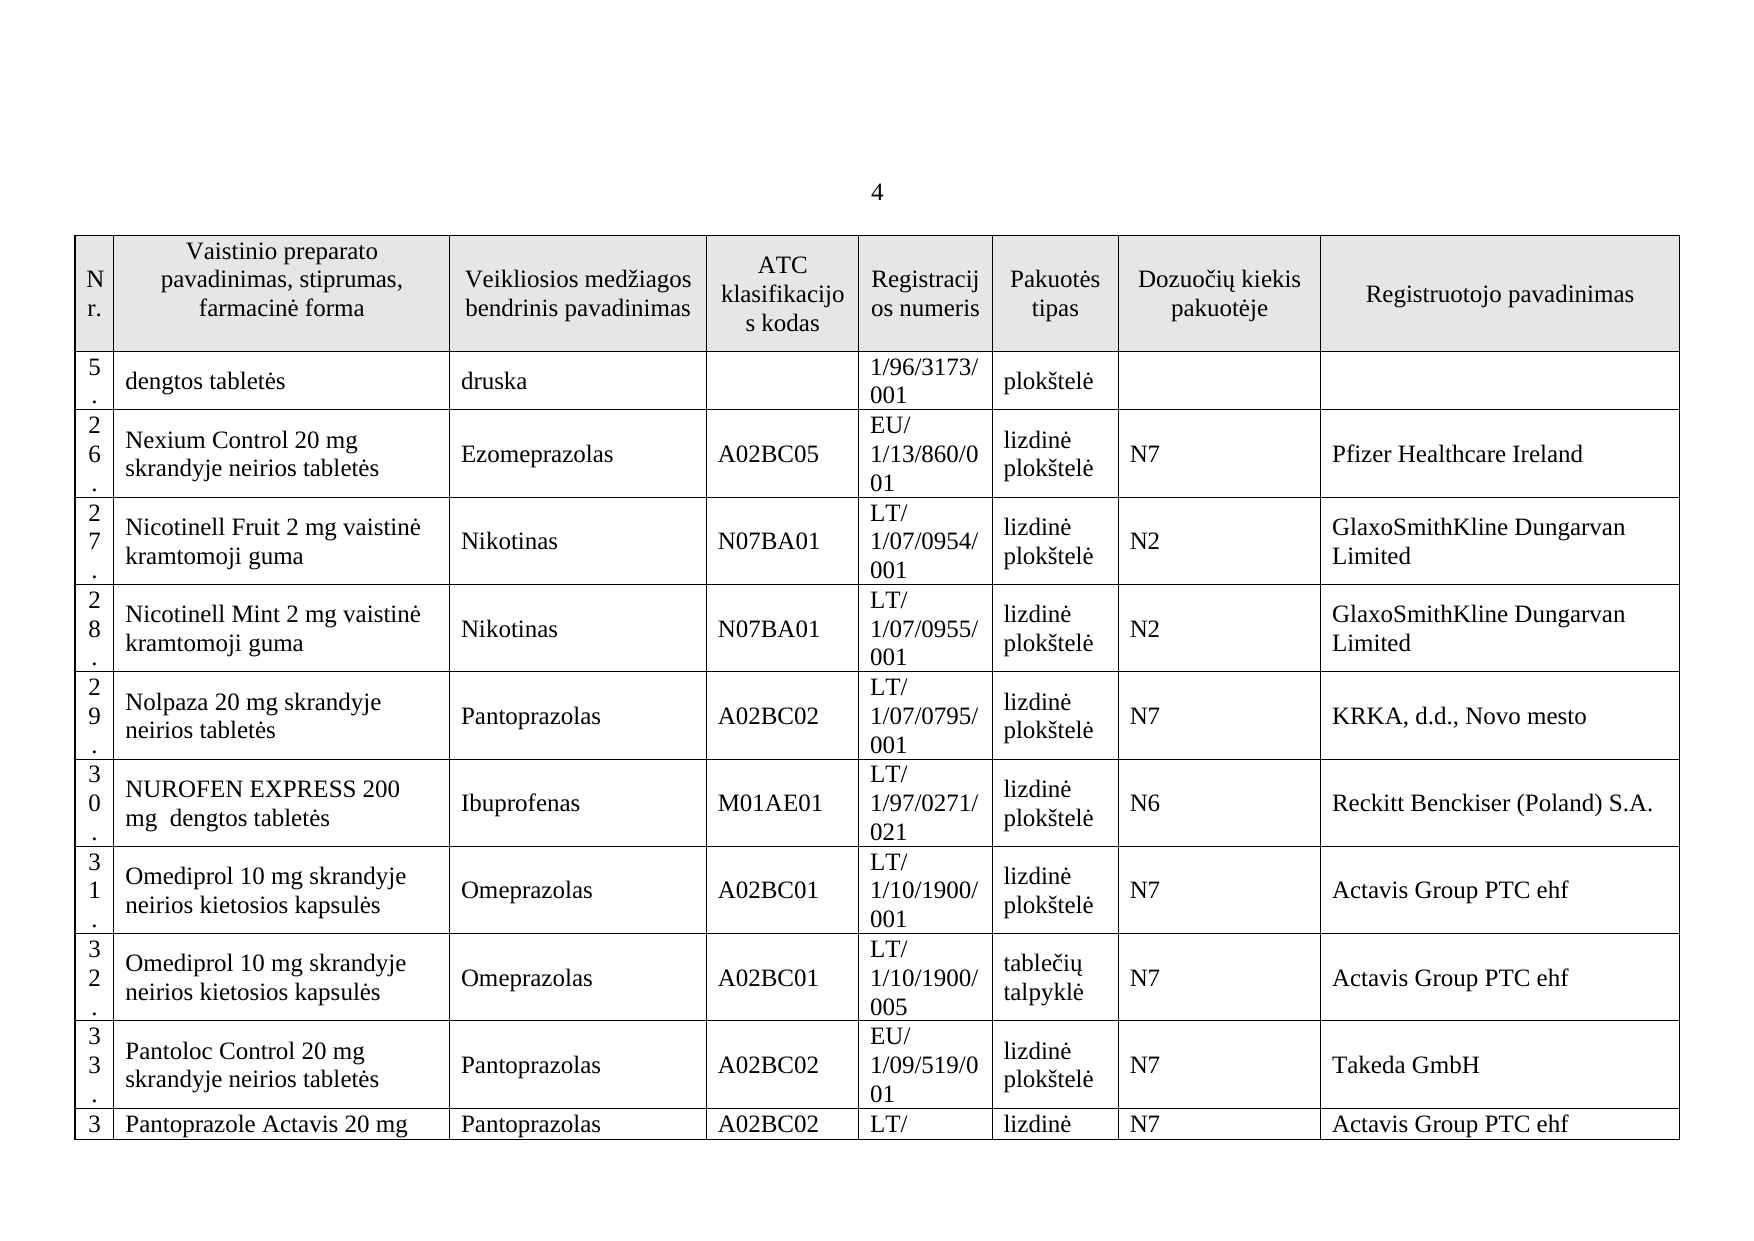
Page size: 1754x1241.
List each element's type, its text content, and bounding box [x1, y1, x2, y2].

table_cell Takeda GmbH [1321, 1021, 1679, 1108]
table_cell N2 [1119, 585, 1320, 671]
table_cell NUROFEN EXPRESS 200 mg dengtos tabletės [114, 760, 449, 846]
table_cell LT/1/07/0954/001 [859, 498, 992, 584]
table_header Veikliosios medžiagos bendrinis pavadinimas [450, 236, 706, 351]
table_cell lizdinė plokštelė [993, 585, 1118, 671]
table_header Registruotojo pavadinimas [1321, 236, 1679, 351]
table_cell KRKA, d.d., Novo mesto [1321, 672, 1679, 758]
table_cell A02BC01 [707, 847, 858, 933]
table_cell Actavis Group PTC ehf [1321, 1109, 1679, 1139]
table_cell Pfizer Healthcare Ireland [1321, 410, 1679, 497]
table_cell lizdinė plokštelė [993, 498, 1118, 584]
table_cell N2 [1119, 498, 1320, 584]
table_cell N7 [1119, 1021, 1320, 1108]
table_cell [1321, 352, 1679, 409]
table_cell N7 [1119, 410, 1320, 497]
table_cell [707, 352, 858, 409]
table_cell Nikotinas [450, 585, 706, 671]
table_cell 28. [76, 585, 113, 671]
table_cell GlaxoSmithKline Dungarvan Limited [1321, 498, 1679, 584]
table_cell druska [450, 352, 706, 409]
table_cell LT/1/07/0955/001 [859, 585, 992, 671]
table_cell N7 [1119, 847, 1320, 933]
table_cell 32. [76, 934, 113, 1020]
table_cell N7 [1119, 1109, 1320, 1139]
table_cell LT/1/10/1900/005 [859, 934, 992, 1020]
table_cell LT/1/07/0795/001 [859, 672, 992, 758]
table_cell 27. [76, 498, 113, 584]
table_cell A02BC05 [707, 410, 858, 497]
table_cell lizdinė plokštelė [993, 672, 1118, 758]
table_cell 30. [76, 760, 113, 846]
table_cell N07BA01 [707, 585, 858, 671]
table_cell lizdinė plokštelė [993, 410, 1118, 497]
table_header ATC klasifikacijos kodas [707, 236, 858, 351]
table_header Registracijos numeris [859, 236, 992, 351]
table_cell 26. [76, 410, 113, 497]
table_cell Pantoprazolas [450, 1109, 706, 1139]
table_cell Ezomeprazolas [450, 410, 706, 497]
table_cell Omediprol 10 mg skrandyje neirios kietosios kapsulės [114, 847, 449, 933]
table_cell 1/96/3173/001 [859, 352, 992, 409]
table_cell Pantoloc Control 20 mg skrandyje neirios tabletės [114, 1021, 449, 1108]
table_cell lizdinė plokštelė [993, 760, 1118, 846]
table_cell N6 [1119, 760, 1320, 846]
table_cell Nikotinas [450, 498, 706, 584]
table_cell 31. [76, 847, 113, 933]
table_cell EU/1/09/519/001 [859, 1021, 992, 1108]
table_cell A02BC01 [707, 934, 858, 1020]
table_cell Nolpaza 20 mg skrandyje neirios tabletės [114, 672, 449, 758]
table_cell Nicotinell Mint 2 mg vaistinė kramtomoji guma [114, 585, 449, 671]
table_cell Reckitt Benckiser (Poland) S.A. [1321, 760, 1679, 846]
table_cell lizdinė plokštelė [993, 847, 1118, 933]
table_cell Nicotinell Fruit 2 mg vaistinė kramtomoji guma [114, 498, 449, 584]
table_cell A02BC02 [707, 1021, 858, 1108]
table_header Vaistinio preparato pavadinimas, stiprumas, farmacinė forma [114, 236, 449, 351]
table_cell LT/1/97/0271/021 [859, 760, 992, 846]
table_cell Pantoprazole Actavis 20 mg [114, 1109, 449, 1139]
table_header Pakuotės tipas [993, 236, 1118, 351]
table_cell dengtos tabletės [114, 352, 449, 409]
table_cell Nexium Control 20 mg skrandyje neirios tabletės [114, 410, 449, 497]
table_cell Ibuprofenas [450, 760, 706, 846]
table_cell Pantoprazolas [450, 672, 706, 758]
table_cell lizdinė plokštelė [993, 1021, 1118, 1108]
table_cell tablečių talpyklė [993, 934, 1118, 1020]
table_cell 33. [76, 1021, 113, 1108]
table_cell Omediprol 10 mg skrandyje neirios kietosios kapsulės [114, 934, 449, 1020]
table_cell Omeprazolas [450, 934, 706, 1020]
table_cell N7 [1119, 672, 1320, 758]
table_header Dozuočių kiekis pakuotėje [1119, 236, 1320, 351]
table_cell N07BA01 [707, 498, 858, 584]
table_cell Pantoprazolas [450, 1021, 706, 1108]
table_cell 29. [76, 672, 113, 758]
table_cell LT/1/10/1900/001 [859, 847, 992, 933]
table_header Nr. [76, 236, 113, 351]
table_cell Omeprazolas [450, 847, 706, 933]
table_cell LT/ [859, 1109, 992, 1139]
table_cell Actavis Group PTC ehf [1321, 934, 1679, 1020]
table_cell M01AE01 [707, 760, 858, 846]
table_cell N7 [1119, 934, 1320, 1020]
table_cell A02BC02 [707, 672, 858, 758]
table_cell Actavis Group PTC ehf [1321, 847, 1679, 933]
table_cell 3 [76, 1109, 113, 1139]
table_cell plokštelė [993, 352, 1118, 409]
table_cell lizdinė [993, 1109, 1118, 1139]
table_cell A02BC02 [707, 1109, 858, 1139]
table_cell [1119, 352, 1320, 409]
table_cell 5. [76, 352, 113, 409]
table_cell GlaxoSmithKline Dungarvan Limited [1321, 585, 1679, 671]
table_cell EU/1/13/860/001 [859, 410, 992, 497]
